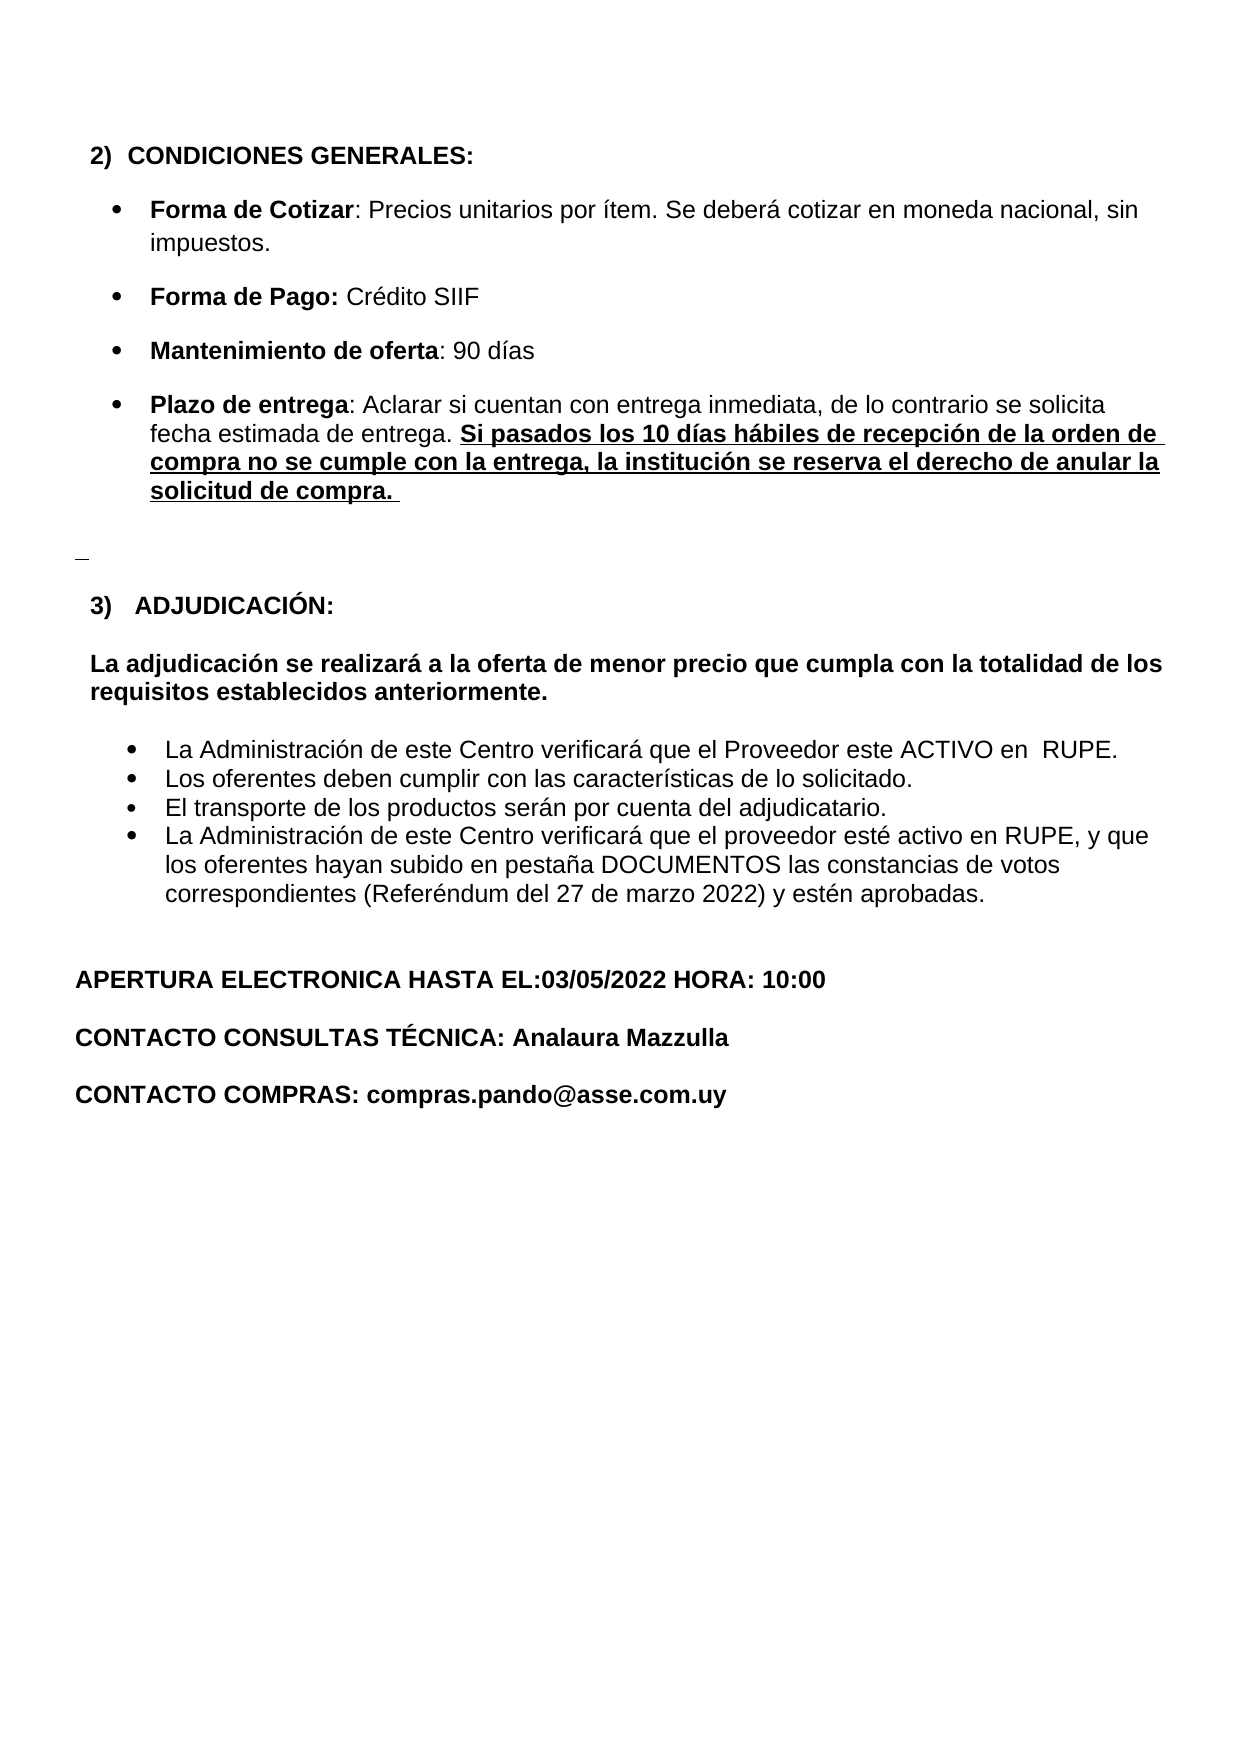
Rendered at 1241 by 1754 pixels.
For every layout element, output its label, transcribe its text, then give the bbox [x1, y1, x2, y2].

text CONTACTO CONSULTAS TÉCNICA: Analaura Mazzulla [75, 1023, 1165, 1051]
list Mantenimiento de oferta: 90 días [112, 336, 1165, 365]
list Plazo de entrega: Aclarar si cuentan con entrega inmediata, de lo contrario se solicita fecha estimada de entrega. Si pasados los 10 días hábiles de recepción de la orden de compra no se cumple con la entrega, la institución se reserva el derecho de anular la solicitud de compra. [112, 390, 1165, 505]
list La Administración de este Centro verificará que el Proveedor este ACTIVO en RUPE. [127, 735, 1165, 764]
list CONDICIONES GENERALES: [90, 141, 1165, 170]
text APERTURA ELECTRONICA HASTA EL:03/05/2022 HORA: 10:00 [75, 965, 1165, 994]
list ADJUDICACIÓN: [90, 591, 1165, 620]
list El transporte de los productos serán por cuenta del adjudicatario. [127, 793, 1165, 821]
text CONTACTO COMPRAS: compras.pando@asse.com.uy [75, 1080, 1165, 1109]
list La Administración de este Centro verificará que el proveedor esté activo en RUPE, y que los oferentes hayan subido en pestaña DOCUMENTOS las constancias de votos correspondientes (Referéndum del 27 de marzo 2022) y estén aprobadas. [127, 821, 1165, 908]
list Forma de Cotizar: Precios unitarios por ítem. Se deberá cotizar en moneda nacional, sin impuestos. [112, 195, 1165, 257]
text La adjudicación se realizará a la oferta de menor precio que cumpla con la totalidad de los requisitos establecidos anteriormente. [90, 649, 1165, 706]
list Forma de Pago: Crédito SIIF [112, 282, 1165, 311]
list Los oferentes deben cumplir con las características de lo solicitado. [127, 764, 1165, 793]
